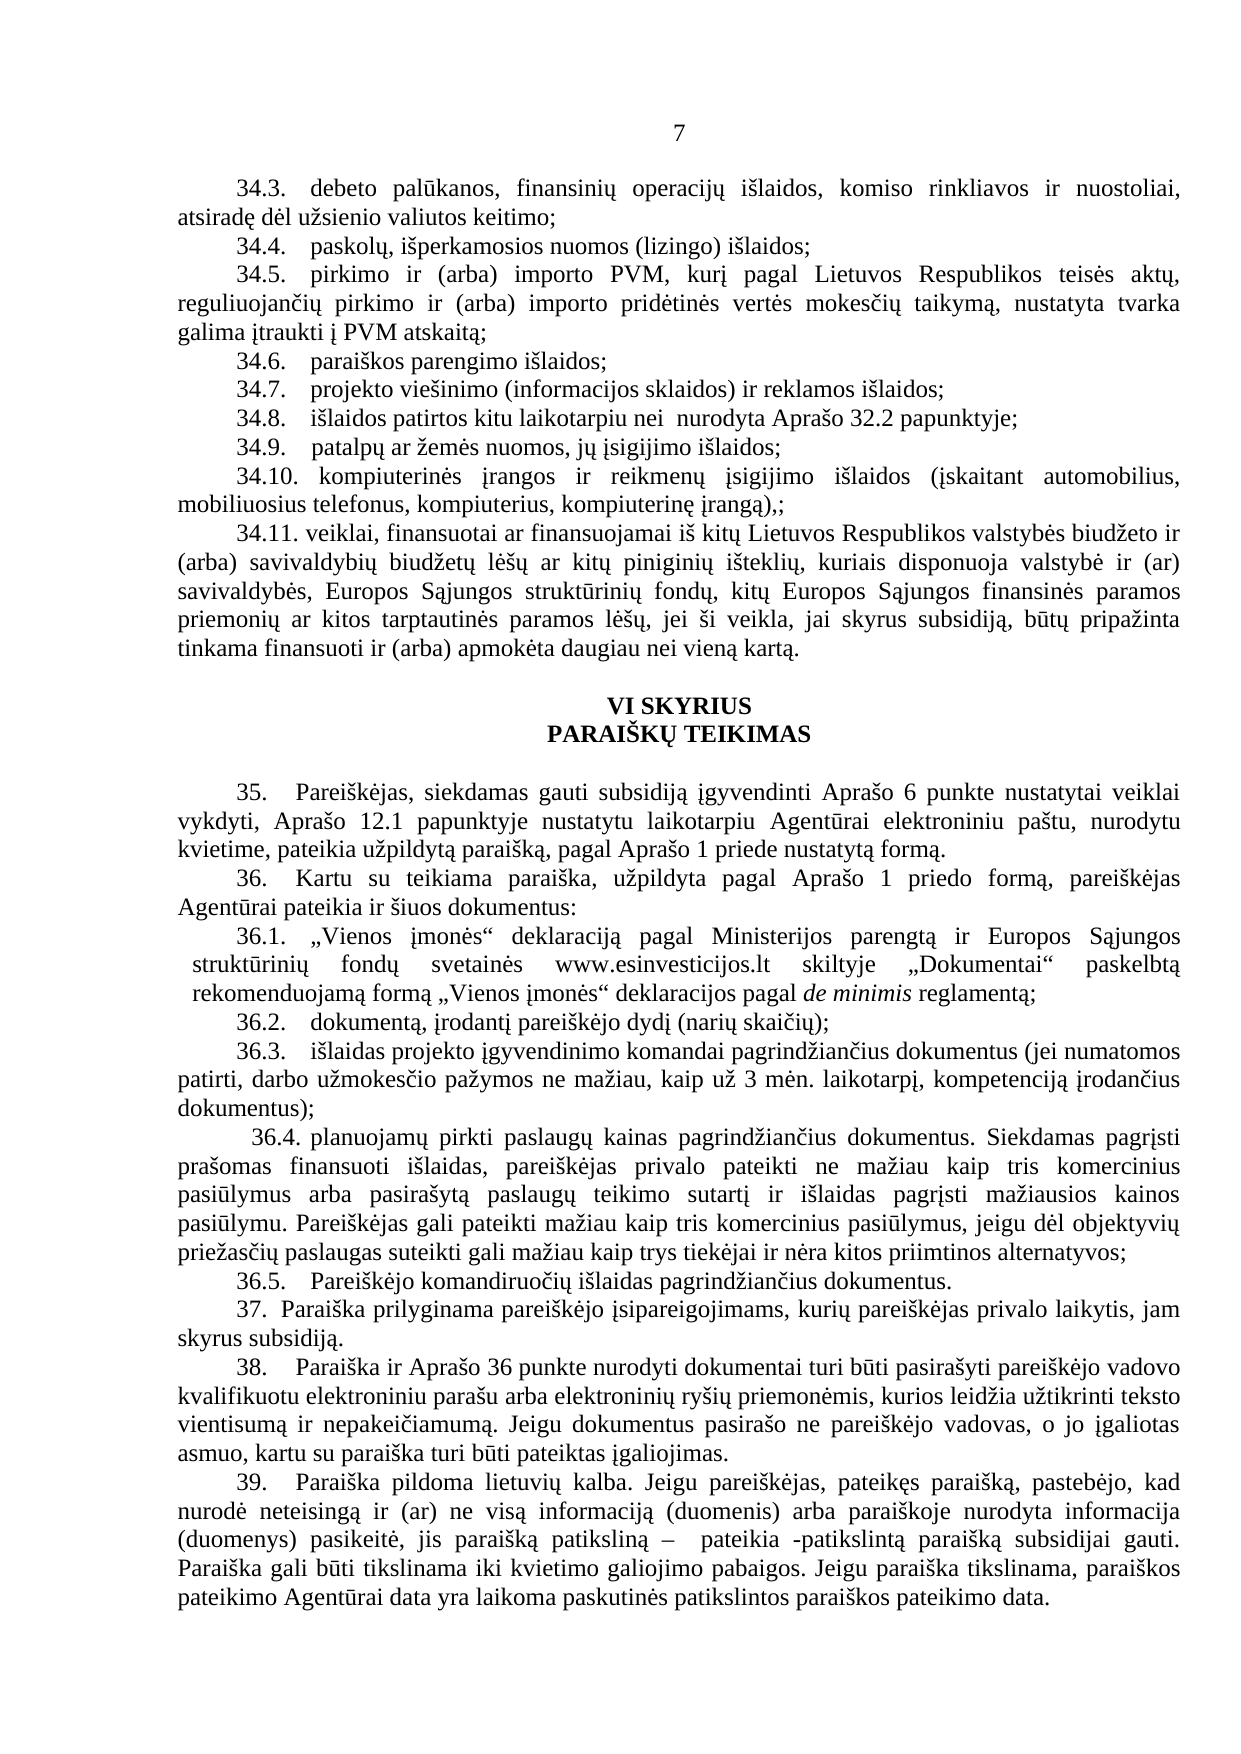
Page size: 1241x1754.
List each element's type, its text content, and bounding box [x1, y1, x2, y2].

text 39. Paraiška pildoma lietuvių kalba. Jeigu pareiškėjas, pateikęs paraišką, pastebėjo, kad nurodė neteisingą ir (ar) ne visą informaciją (duomenis) arba paraiškoje nurodyta informacija (duomenys) pasikeitė, jis paraišką patiksliną – pateikia -patikslintą paraišką subsidijai gauti. Paraiška gali būti tikslinama iki kvietimo galiojimo pabaigos. Jeigu paraiška tikslinama, paraiškos pateikimo Agentūrai data yra laikoma paskutinės patikslintos paraiškos pateikimo data. [177, 1467, 1181, 1611]
subtitle 37. Paraiška prilyginama pareiškėjo įsipareigojimams, kurių pareiškėjas privalo laikytis, jam skyrus subsidiją. [177, 1294, 1181, 1352]
subtitle 36.4. planuojamų pirkti paslaugų kainas pagrindžiančius dokumentus. Siekdamas pagrįsti prašomas finansuoti išlaidas, pareiškėjas privalo pateikti ne mažiau kaip tris komercinius pasiūlymus arba pasirašytą paslaugų teikimo sutartį ir išlaidas pagrįsti mažiausios kainos pasiūlymu. Pareiškėjas gali pateikti mažiau kaip tris komercinius pasiūlymus, jeigu dėl objektyvių priežasčių paslaugas suteikti gali mažiau kaip trys tiekėjai ir nėra kitos priimtinos alternatyvos; [177, 1122, 1181, 1266]
subtitle 36.2. dokumentą, įrodantį pareiškėjo dydį (narių skaičių); [236, 1007, 1181, 1036]
text 36. Kartu su teikiama paraiška, užpildyta pagal Aprašo 1 priedo formą, pareiškėjas Agentūrai pateikia ir šiuos dokumentus: [177, 863, 1181, 921]
text 36.5. Pareiškėjo komandiruočių išlaidas pagrindžiančius dokumentus. [177, 1266, 1181, 1294]
text 34.9. patalpų ar žemės nuomos, jų įsigijimo išlaidos; [177, 432, 1181, 461]
text 38. Paraiška ir Aprašo 36 punkte nurodyti dokumentai turi būti pasirašyti pareiškėjo vadovo kvalifikuotu elektroniniu parašu arba elektroninių ryšių priemonėmis, kurios leidžia užtikrinti teksto vientisumą ir nepakeičiamumą. Jeigu dokumentus pasirašo ne pareiškėjo vadovas, o jo įgaliotas asmuo, kartu su paraiška turi būti pateiktas įgaliojimas. [177, 1352, 1181, 1467]
text 34.3. debeto palūkanos, finansinių operacijų išlaidos, komiso rinkliavos ir nuostoliai, atsiradę dėl užsienio valiutos keitimo; [177, 173, 1181, 231]
text PARAIŠKŲ TEIKIMAS [177, 719, 1181, 748]
subtitle 36.3. išlaidas projekto įgyvendinimo komandai pagrindžiančius dokumentus (jei numatomos patirti, darbo užmokesčio pažymos ne mažiau, kaip už 3 mėn. laikotarpį, kompetenciją įrodančius dokumentus); [177, 1036, 1181, 1122]
text 34.8. išlaidos patirtos kitu laikotarpiu nei nurodyta Aprašo 32.2 papunktyje; [177, 403, 1181, 432]
text 35. Pareiškėjas, siekdamas gauti subsidiją įgyvendinti Aprašo 6 punkte nustatytai veiklai vykdyti, Aprašo 12.1 papunktyje nustatytu laikotarpiu Agentūrai elektroniniu paštu, nurodytu kvietime, pateikia užpildytą paraišką, pagal Aprašo 1 priede nustatytą formą. [177, 777, 1181, 863]
text 34.11. veiklai, finansuotai ar finansuojamai iš kitų Lietuvos Respublikos valstybės biudžeto ir (arba) savivaldybių biudžetų lėšų ar kitų piniginių išteklių, kuriais disponuoja valstybė ir (ar) savivaldybės, Europos Sąjungos struktūrinių fondų, kitų Europos Sąjungos finansinės paramos priemonių ar kitos tarptautinės paramos lėšų, jei ši veikla, jai skyrus subsidiją, būtų pripažinta tinkama finansuoti ir (arba) apmokėta daugiau nei vieną kartą. [177, 518, 1181, 662]
text VI SKYRIUS [177, 691, 1181, 719]
text 34.4. paskolų, išperkamosios nuomos (lizingo) išlaidos; [177, 231, 1181, 259]
text 34.10. kompiuterinės įrangos ir reikmenų įsigijimo išlaidos (įskaitant automobilius, mobiliuosius telefonus, kompiuterius, kompiuterinę įrangą),; [177, 461, 1181, 518]
text 34.6. paraiškos parengimo išlaidos; [177, 346, 1181, 374]
text 34.7. projekto viešinimo (informacijos sklaidos) ir reklamos išlaidos; [177, 374, 1181, 403]
text 34.5. pirkimo ir (arba) importo PVM, kurį pagal Lietuvos Respublikos teisės aktų, reguliuojančių pirkimo ir (arba) importo pridėtinės vertės mokesčių taikymą, nustatyta tvarka galima įtraukti į PVM atskaitą; [177, 259, 1181, 346]
subtitle 36.1. „Vienos įmonės“ deklaraciją pagal Ministerijos parengtą ir Europos Sąjungos struktūrinių fondų svetainės www.esinvesticijos.lt skiltyje „Dokumentai“ paskelbtą rekomenduojamą formą „Vienos įmonės“ deklaracijos pagal de minimis reglamentą; [192, 921, 1181, 1007]
